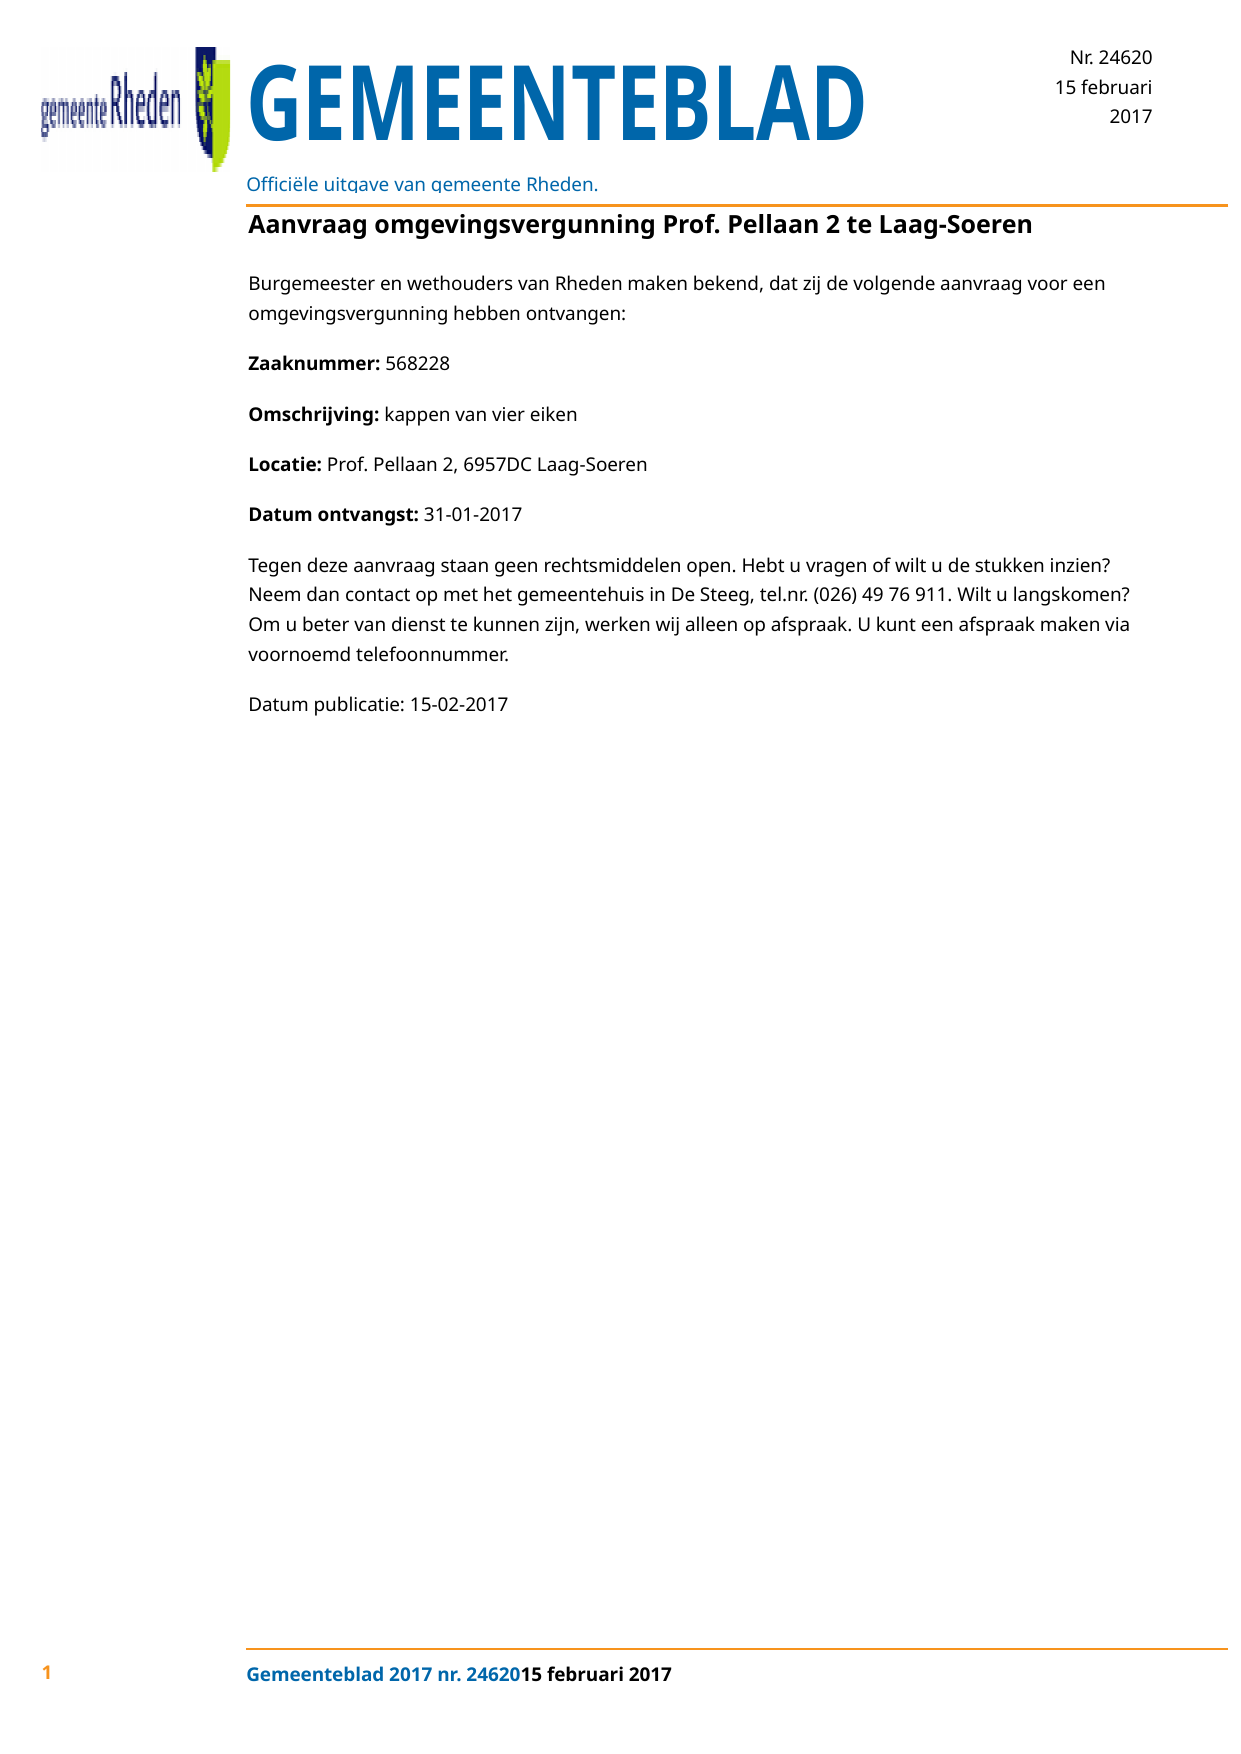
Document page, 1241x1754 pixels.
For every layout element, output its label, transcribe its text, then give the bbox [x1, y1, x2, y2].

text Aanvraag omgevingsvergunning Prof. Pellaan 2 te Laag-Soeren [248, 207, 1152, 241]
text Tegen deze aanvraag staan geen rechtsmiddelen open. Hebt u vragen of wilt u de stukken inzien? Neem dan contact op met het gemeentehuis in De Steeg, tel.nr. (026) 49 76 911. Wilt u langskomen? Om u beter van dienst te kunnen zijn, werken wij alleen op afspraak. U kunt een afspraak maken via voornoemd telefoonnummer. [248, 552, 1152, 666]
text Datum publicatie: 15-02-2017 [248, 691, 1152, 717]
text Zaaknummer: 568228 [248, 350, 1152, 376]
text Omschrijving: kappen van vier eiken [248, 401, 1152, 426]
text Burgemeester en wethouders van Rheden maken bekend, dat zij de volgende aanvraag voor een omgevingsvergunning hebben ontvangen: [248, 270, 1152, 326]
picture [41, 47, 231, 172]
text Locatie: Prof. Pellaan 2, 6957DC Laag-Soeren [248, 451, 1152, 477]
text Datum ontvangst: 31-01-2017 [248, 502, 1152, 527]
